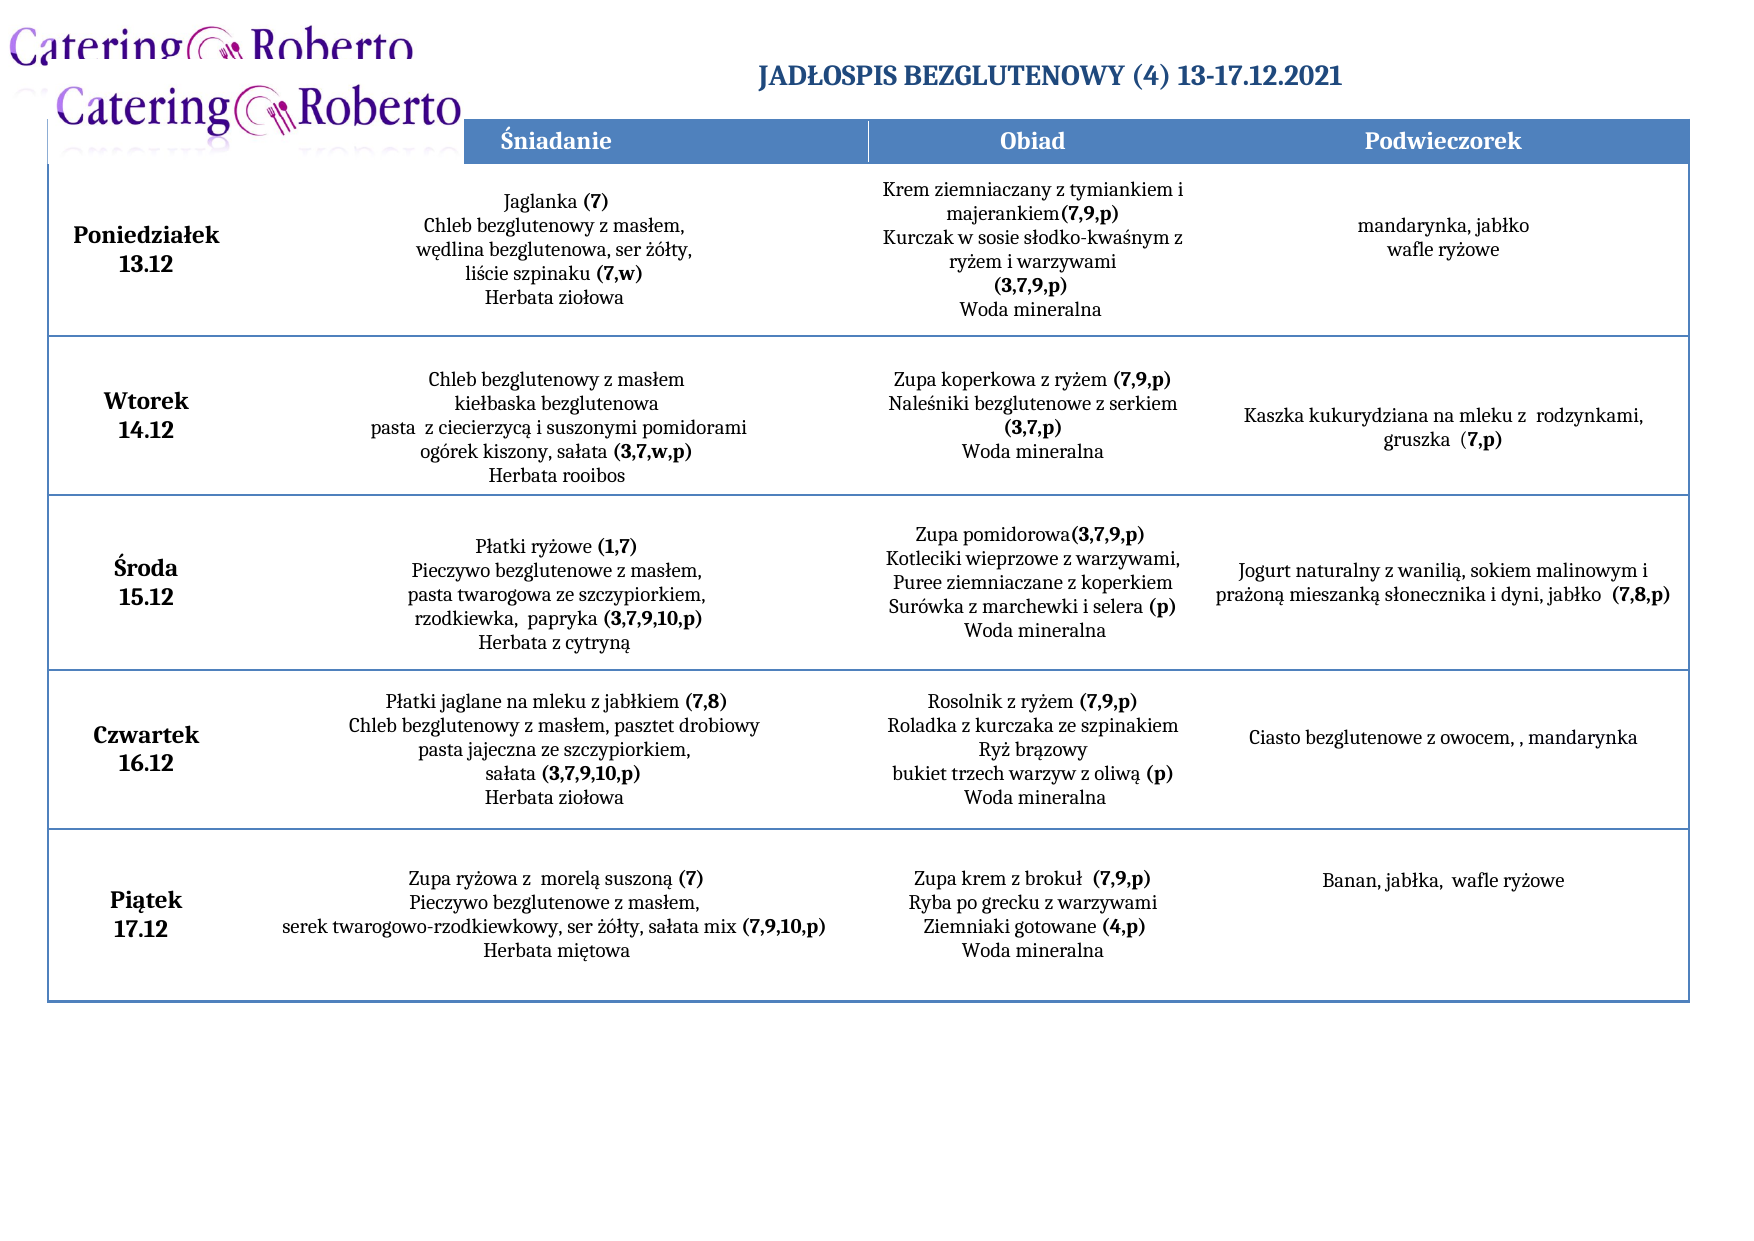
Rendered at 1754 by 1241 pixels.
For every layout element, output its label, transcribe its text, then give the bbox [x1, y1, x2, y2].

table_cell Zupa pomidorowa(3,7,9,p) Kotleciki wieprzowe z warzywami, Puree ziemniaczane z koperkiem Surówka z marchewki i selera (p) Woda mineralna [869, 496, 1197, 669]
table_header Obiad [869, 121, 1197, 162]
table_cell Jaglanka (7) Chleb bezglutenowy z masłem, wędlina bezglutenowa, ser żółty, liście szpinaku (7,w) Herbata ziołowa [245, 164, 868, 335]
table_header Śniadanie [464, 121, 868, 162]
table_cell mandarynka, jabłko wafle ryżowe [1197, 164, 1688, 335]
table_cell Zupa krem z brokuł (7,9,p) Ryba po grecku z warzywami Ziemniaki gotowane (4,p) Woda mineralna [869, 830, 1197, 1000]
table_cell Zupa koperkowa z ryżem (7,9,p) Naleśniki bezglutenowe z serkiem (3,7,p) Woda mineralna [869, 337, 1197, 494]
table_cell Ciasto bezglutenowe z owocem, , mandarynka [1197, 671, 1688, 827]
table_cell Banan, jabłka, wafle ryżowe [1197, 830, 1688, 1000]
table_cell Rosolnik z ryżem (7,9,p) Roladka z kurczaka ze szpinakiem Ryż brązowy bukiet trzech warzyw z oliwą (p) Woda mineralna [869, 671, 1197, 827]
table_cell Krem ziemniaczany z tymiankiem i majerankiem(7,9,p) Kurczak w sosie słodko-kwaśnym z ryżem i warzywami (3,7,9,p) Woda mineralna [869, 164, 1197, 335]
table_cell Jogurt naturalny z wanilią, sokiem malinowym i prażoną mieszanką słonecznika i dyni, jabłko (7,8,p) [1197, 496, 1688, 669]
table_cell Wtorek 14.12 [49, 337, 244, 494]
table_cell Poniedziałek 13.12 [49, 164, 244, 335]
text JADŁOSPIS BEZGLUTENOWY (4) 13-17.12.2021 [464, 59, 1678, 93]
table_cell Środa 15.12 [49, 496, 244, 669]
picture [0, 0, 464, 164]
table_cell Zupa ryżowa z morelą suszoną (7) Pieczywo bezglutenowe z masłem, serek twarogowo-rzodkiewkowy, ser żółty, sałata mix (7,9,10,p) Herbata miętowa [245, 830, 868, 1000]
table_cell Kaszka kukurydziana na mleku z rodzynkami, gruszka (7,p) [1197, 337, 1688, 494]
table_cell Płatki ryżowe (1,7) Pieczywo bezglutenowe z masłem, pasta twarogowa ze szczypiorkiem, rzodkiewka, papryka (3,7,9,10,p) Herbata z cytryną [245, 496, 868, 669]
table_cell Piątek 17.12 [49, 830, 244, 1000]
table_cell Płatki jaglane na mleku z jabłkiem (7,8) Chleb bezglutenowy z masłem, pasztet drobiowy pasta jajeczna ze szczypiorkiem, sałata (3,7,9,10,p) Herbata ziołowa [245, 671, 868, 827]
table_cell Czwartek 16.12 [49, 671, 244, 827]
table_cell Chleb bezglutenowy z masłem kiełbaska bezglutenowa pasta z ciecierzycą i suszonymi pomidorami ogórek kiszony, sałata (3,7,w,p) Herbata rooibos [245, 337, 868, 494]
table_header Podwieczorek [1197, 121, 1688, 162]
